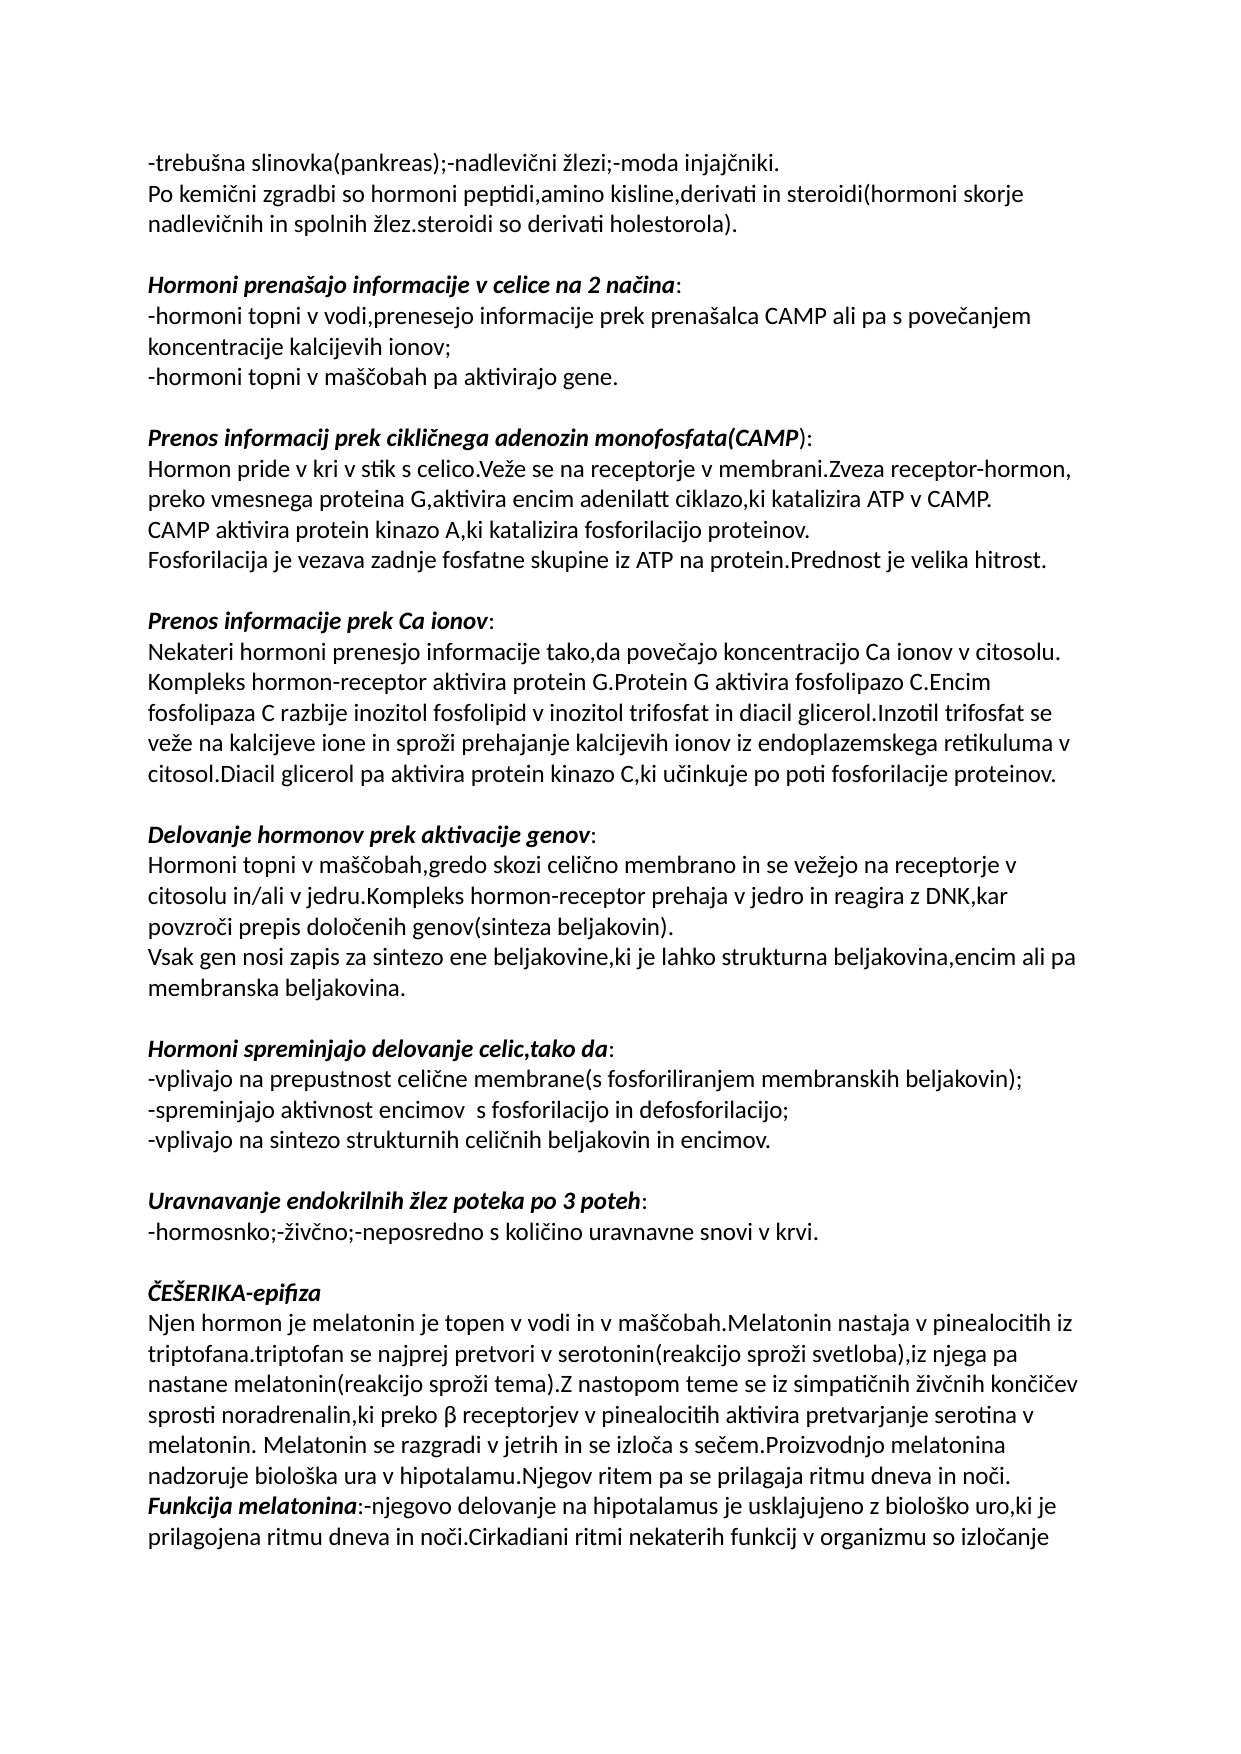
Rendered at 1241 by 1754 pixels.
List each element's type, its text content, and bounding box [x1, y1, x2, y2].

text Delovanje hormonov prek aktivacije genov: [148, 819, 1093, 849]
text -vplivajo na prepustnost celične membrane(s fosforiliranjem membranskih beljakovin); [148, 1063, 1093, 1094]
text Fosforilacija je vezava zadnje fosfatne skupine iz ATP na protein.Prednost je velika hitrost. [148, 544, 1093, 575]
text Hormoni prenašajo informacije v celice na 2 načina: [148, 270, 1093, 300]
text CAMP aktivira protein kinazo A,ki katalizira fosforilacijo proteinov. [148, 514, 1093, 544]
text Prenos informacij prek cikličnega adenozin monofosfata(CAMP): [148, 422, 1093, 453]
text Nekateri hormoni prenesjo informacije tako,da povečajo koncentracijo Ca ionov v citosolu. [148, 636, 1093, 666]
text -hormosnko;-živčno;-neposredno s količino uravnavne snovi v krvi. [148, 1216, 1093, 1246]
text Po kemični zgradbi so hormoni peptidi,amino kisline,derivati in steroidi(hormoni skorje nadlevičnih in spolnih žlez.steroidi so derivati holestorola). [148, 178, 1093, 239]
text -hormoni topni v vodi,prenesejo informacije prek prenašalca CAMP ali pa s povečanjem koncentracije kalcijevih ionov; [148, 300, 1093, 361]
text Vsak gen nosi zapis za sintezo ene beljakovine,ki je lahko strukturna beljakovina,encim ali pa membranska beljakovina. [148, 941, 1093, 1002]
text Hormoni topni v maščobah,gredo skozi celično membrano in se vežejo na receptorje v citosolu in/ali v jedru.Kompleks hormon-receptor prehaja v jedro in reagira z DNK,kar povzroči prepis določenih genov(sinteza beljakovin). [148, 849, 1093, 941]
text ČEŠERIKA-epifiza [148, 1277, 1093, 1307]
text Funkcija melatonina:-njegovo delovanje na hipotalamus je usklajujeno z biološko uro,ki je prilagojena ritmu dneva in noči.Cirkadiani ritmi nekaterih funkcij v organizmu so izločanje [148, 1491, 1093, 1552]
text Hormoni spreminjajo delovanje celic,tako da: [148, 1033, 1093, 1063]
text Hormon pride v kri v stik s celico.Veže se na receptorje v membrani.Zveza receptor-hormon, preko vmesnega proteina G,aktivira encim adenilatt ciklazo,ki katalizira ATP v CAMP. [148, 453, 1093, 514]
text Njen hormon je melatonin je topen v vodi in v maščobah.Melatonin nastaja v pinealocitih iz triptofana.triptofan se najprej pretvori v serotonin(reakcijo sproži svetloba),iz njega pa nastane melatonin(reakcijo sproži tema).Z nastopom teme se iz simpatičnih živčnih končičev sprosti noradrenalin,ki preko β receptorjev v pinealocitih aktivira pretvarjanje serotina v melatonin. Melatonin se razgradi v jetrih in se izloča s sečem.Proizvodnjo melatonina nadzoruje biološka ura v hipotalamu.Njegov ritem pa se prilagaja ritmu dneva in noči. [148, 1307, 1093, 1491]
text -vplivajo na sintezo strukturnih celičnih beljakovin in encimov. [148, 1124, 1093, 1155]
text -trebušna slinovka(pankreas);-nadlevični žlezi;-moda injajčniki. [148, 148, 1093, 178]
text -hormoni topni v maščobah pa aktivirajo gene. [148, 361, 1093, 392]
text Prenos informacije prek Ca ionov: [148, 605, 1093, 636]
text Uravnavanje endokrilnih žlez poteka po 3 poteh: [148, 1185, 1093, 1216]
text Kompleks hormon-receptor aktivira protein G.Protein G aktivira fosfolipazo C.Encim fosfolipaza C razbije inozitol fosfolipid v inozitol trifosfat in diacil glicerol.Inzotil trifosfat se veže na kalcijeve ione in sproži prehajanje kalcijevih ionov iz endoplazemskega retikuluma v citosol.Diacil glicerol pa aktivira protein kinazo C,ki učinkuje po poti fosforilacije proteinov. [148, 666, 1093, 788]
text -spreminjajo aktivnost encimov s fosforilacijo in defosforilacijo; [148, 1094, 1093, 1124]
